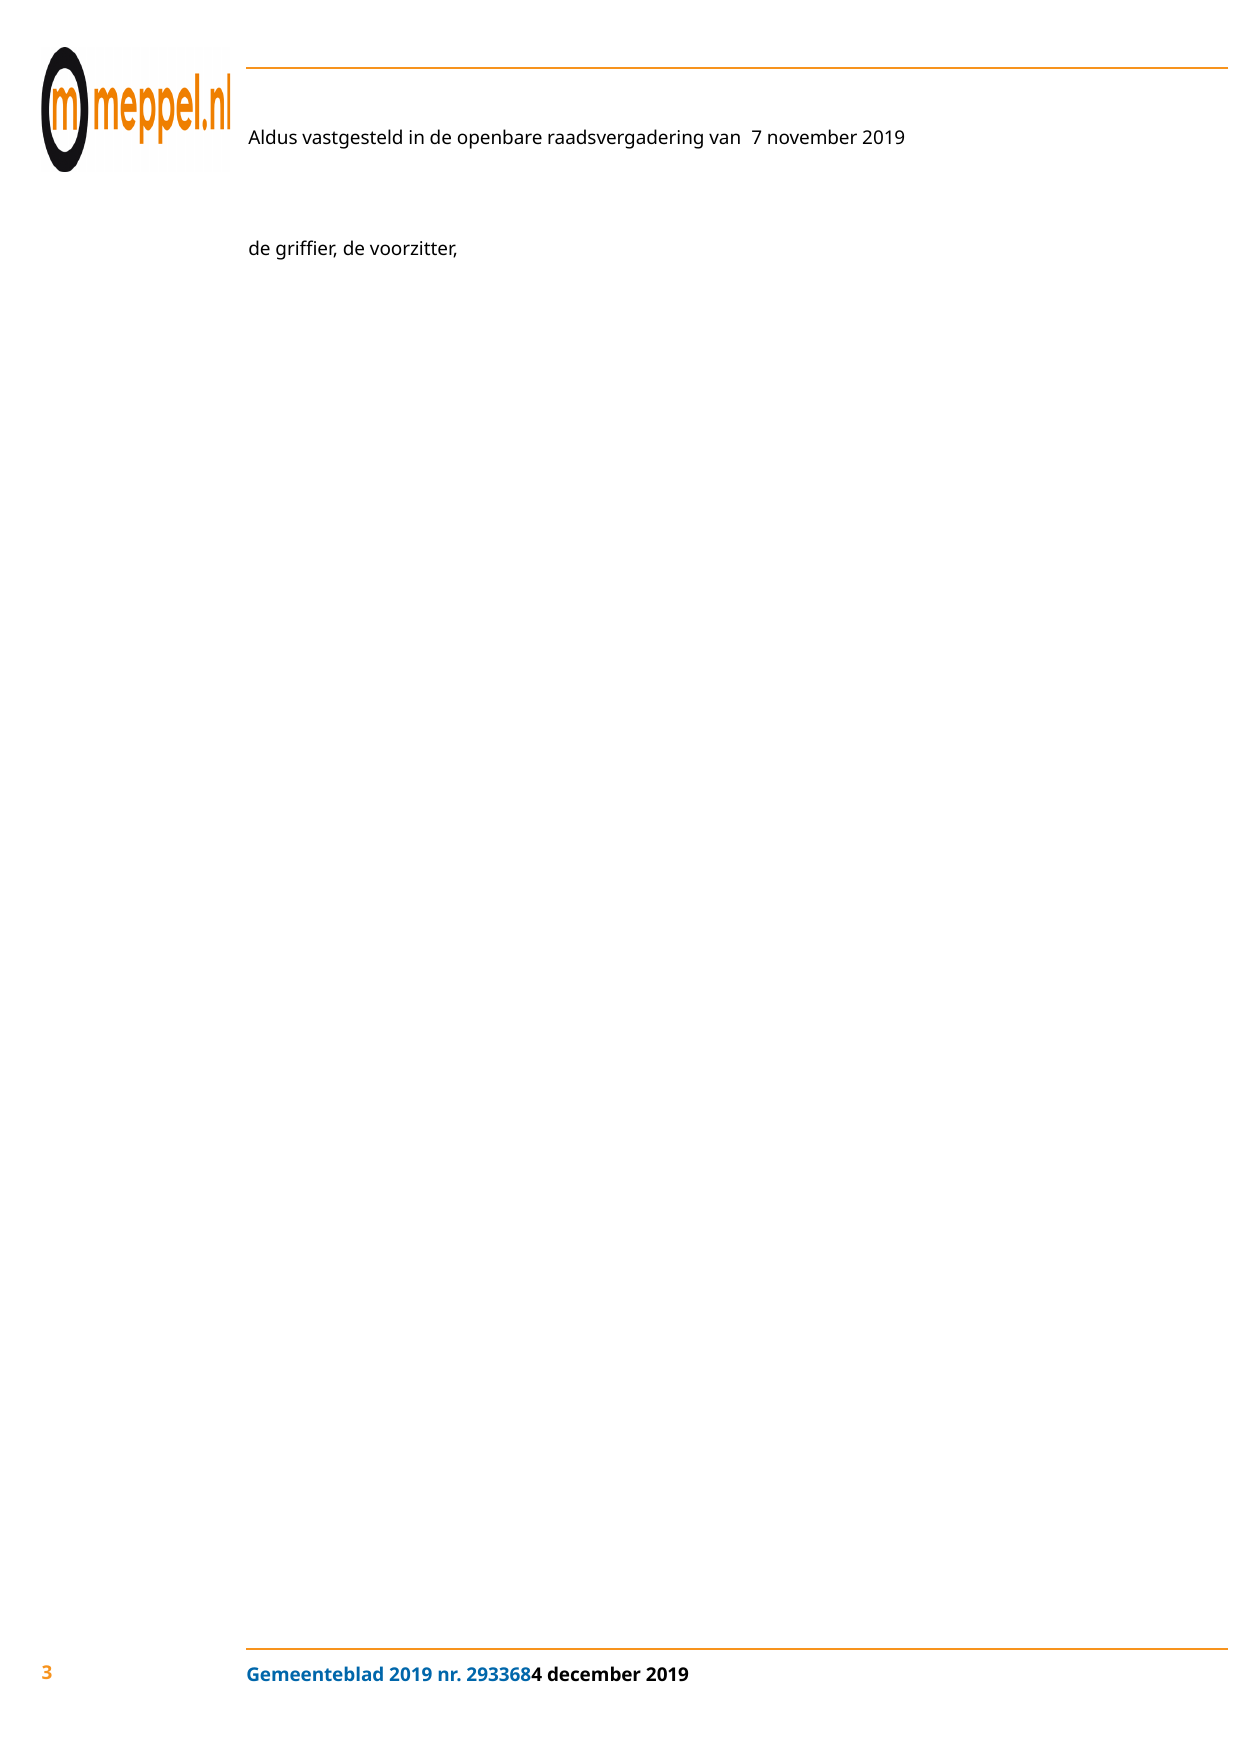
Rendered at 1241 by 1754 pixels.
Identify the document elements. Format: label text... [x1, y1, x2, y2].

text de griffier, de voorzitter, [248, 235, 1152, 261]
picture [41, 47, 231, 172]
text Aldus vastgesteld in de openbare raadsvergadering van 7 november 2019 [248, 124, 1152, 150]
